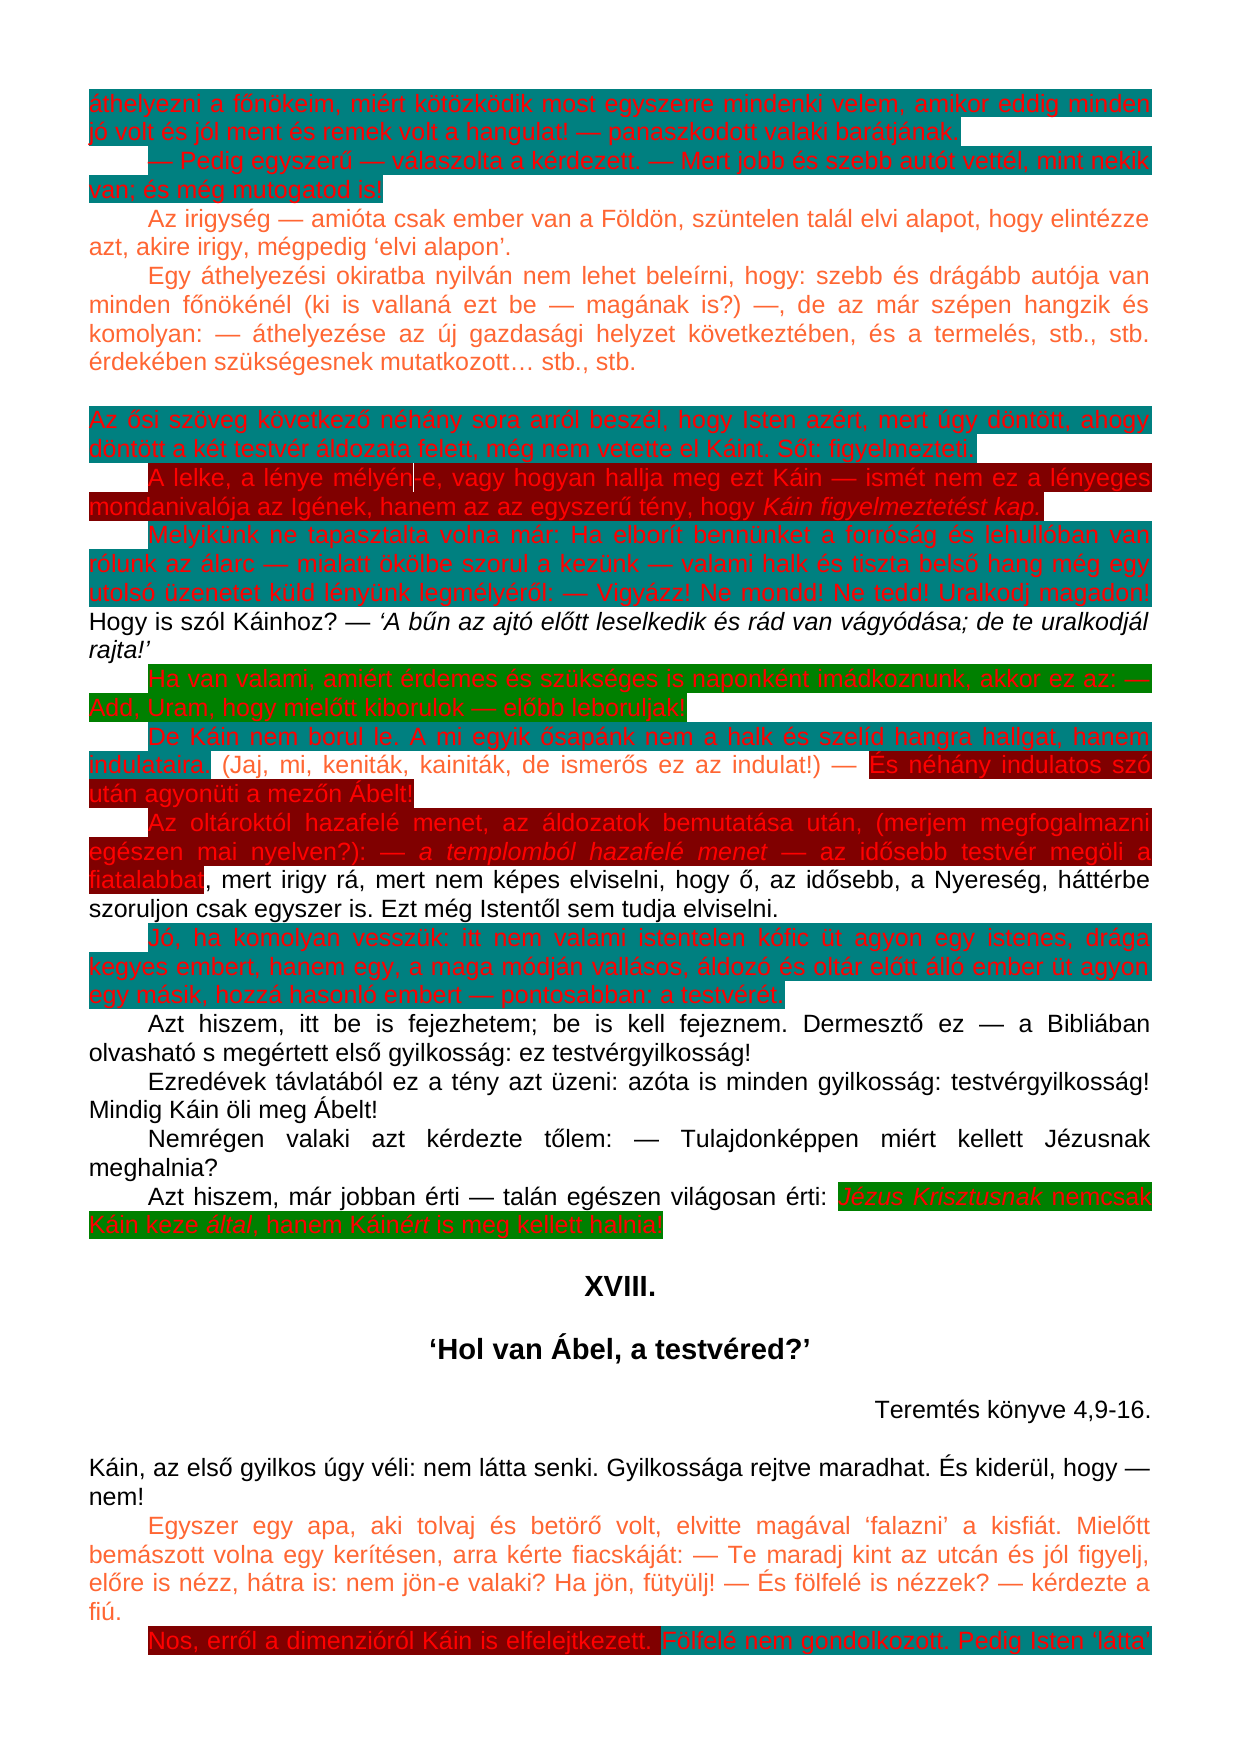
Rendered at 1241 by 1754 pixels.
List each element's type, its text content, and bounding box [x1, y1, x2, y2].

text Nos, erről a dimenzióról Káin is elfelejtkezett. Fölfelé nem gondolkozott. Pedig Isten ‘látta’ [88, 1626, 1152, 1655]
text Melyikünk ne tapasztalta volna már: Ha elborít bennünket a forróság és lehullóban van rólunk az álarc — mialatt ökölbe szorul a kezünk — valami halk és tiszta belső hang még egy utolsó üzenetet küld lényünk legmélyéről: — Vigyázz! Ne mondd! Ne tedd! Uralkodj magadon! Hogy is szól Káinhoz? — ‘A bűn az ajtó előtt leselkedik és rád van vágyódása; de te uralkodjál rajta!’ [88, 521, 1152, 664]
text De Káin nem borul le. A mi egyik ősapánk nem a halk és szelíd hangra hallgat, hanem indulataira. (Jaj, mi, keniták, kainiták, de ismerős ez az indulat!) — És néhány indulatos szó után agyonüti a mezőn Ábelt! [88, 722, 1152, 808]
text A lelke, a lénye mélyén‑e, vagy hogyan hallja meg ezt Káin — ismét nem ez a lényeges mondanivalója az Igének, hanem az az egyszerű tény, hogy Káin figyelmeztetést kap. [88, 463, 1152, 521]
text Nemrégen valaki azt kérdezte tőlem: — Tulajdonképpen miért kellett Jézusnak meghalnia? [88, 1124, 1152, 1182]
text XVIII. [88, 1269, 1152, 1302]
text áthelyezni a főnökeim, miért kötözködik most egyszerre mindenki velem, amikor eddig minden jó volt és jól ment és remek volt a hangulat! — panaszkodott valaki barátjának. [88, 88, 1152, 146]
text Ezredévek távlatából ez a tény azt üzeni: azóta is minden gyilkosság: testvérgyilkosság! Mindig Káin öli meg Ábelt! [88, 1067, 1152, 1124]
text Jó, ha komolyan vesszük: itt nem valami istentelen kófic üt agyon egy istenes, drága kegyes embert, hanem egy, a maga módján vallásos, áldozó és oltár előtt álló ember üt agyon egy másik, hozzá hasonló embert — pontosabban: a testvérét. [88, 923, 1152, 1009]
text Azt hiszem, itt be is fejezhetem; be is kell fejeznem. Dermesztő ez — a Bibliában olvasható s megértett első gyilkosság: ez testvérgyilkosság! [88, 1009, 1152, 1067]
text Az irigység — amióta csak ember van a Földön, szüntelen talál elvi alapot, hogy elintézze azt, akire irigy, mégpedig ‘elvi alapon’. [88, 203, 1152, 261]
text Teremtés könyve 4,9-16. [88, 1395, 1152, 1424]
text Káin, az első gyilkos úgy véli: nem látta senki. Gyilkossága rejtve maradhat. És kiderül, hogy — nem! [88, 1453, 1152, 1511]
text Az ősi szöveg következő néhány sora arról beszél, hogy Isten azért, mert úgy döntött, ahogy döntött a két testvér áldozata felett, még nem vetette el Káint. Sőt: figyelmezteti. [88, 406, 1152, 463]
text Egyszer egy apa, aki tolvaj és betörő volt, elvitte magával ‘falazni’ a kisfiát. Mielőtt bemászott volna egy kerítésen, arra kérte fiacskáját: — Te maradj kint az utcán és jól figyelj, előre is nézz, hátra is: nem jön‑e valaki? Ha jön, fütyülj! — És fölfelé is nézzek? — kérdezte a fiú. [88, 1511, 1152, 1626]
text Egy áthelyezési okiratba nyilván nem lehet beleírni, hogy: szebb és drágább autója van minden főnökénél (ki is vallaná ezt be — magának is?) —, de az már szépen hangzik és komolyan: — áthelyezése az új gazdasági helyzet következtében, és a termelés, stb., stb. érdekében szükségesnek mutatkozott… stb., stb. [88, 261, 1152, 376]
text ‘Hol van Ábel, a testvéred?’ [88, 1332, 1152, 1366]
text Azt hiszem, már jobban érti — talán egészen világosan érti: Jézus Krisztusnak nemcsak Káin keze által, hanem Káinért is meg kellett halnia! [88, 1182, 1152, 1239]
text Ha van valami, amiért érdemes és szükséges is naponként imádkoznunk, akkor ez az: — Add, Uram, hogy mielőtt kiborulok — előbb leboruljak! [88, 664, 1152, 722]
text — Pedig egyszerű — válaszolta a kérdezett. — Mert jobb és szebb autót vettél, mint nekik van; és még mutogatod is! [88, 146, 1152, 203]
text Az oltároktól hazafelé menet, az áldozatok bemutatása után, (merjem megfogalmazni egészen mai nyelven?): — a templomból hazafelé menet — az idősebb testvér megöli a fiatalabbat, mert irigy rá, mert nem képes elviselni, hogy ő, az idősebb, a Nyereség, háttérbe szoruljon csak egyszer is. Ezt még Istentől sem tudja elviselni. [88, 808, 1152, 923]
